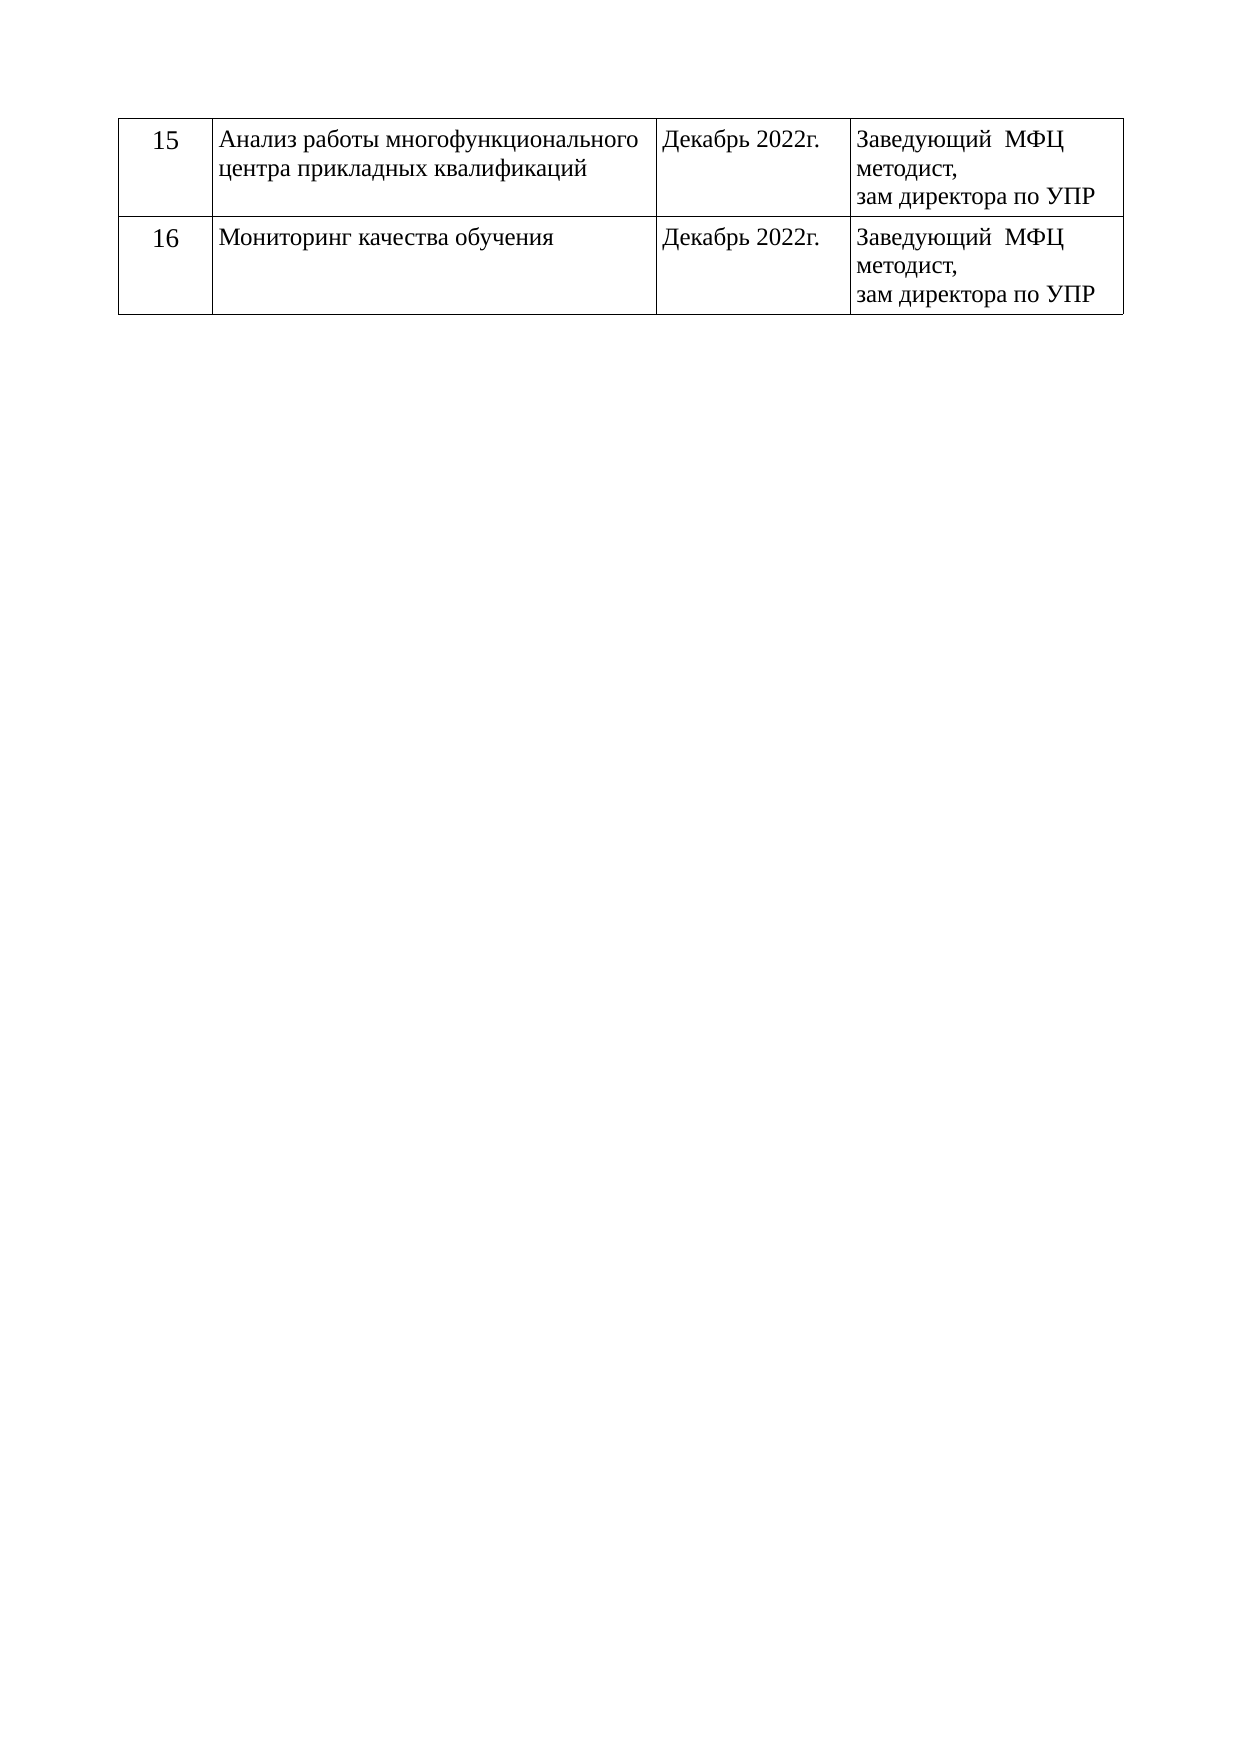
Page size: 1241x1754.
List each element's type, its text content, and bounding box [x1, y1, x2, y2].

table_cell Анализ работы многофункционального центра прикладных квалификаций [213, 119, 656, 216]
table_cell 16 [119, 217, 212, 314]
table_cell Мониторинг качества обучения [213, 217, 656, 314]
table_cell 15 [119, 119, 212, 216]
table_cell Заведующий МФЦ методист, зам директора по УПР [851, 217, 1123, 314]
table_cell Декабрь 2022г. [657, 119, 850, 216]
table_cell Заведующий МФЦ методист, зам директора по УПР [851, 119, 1123, 216]
table_cell Декабрь 2022г. [657, 217, 850, 314]
